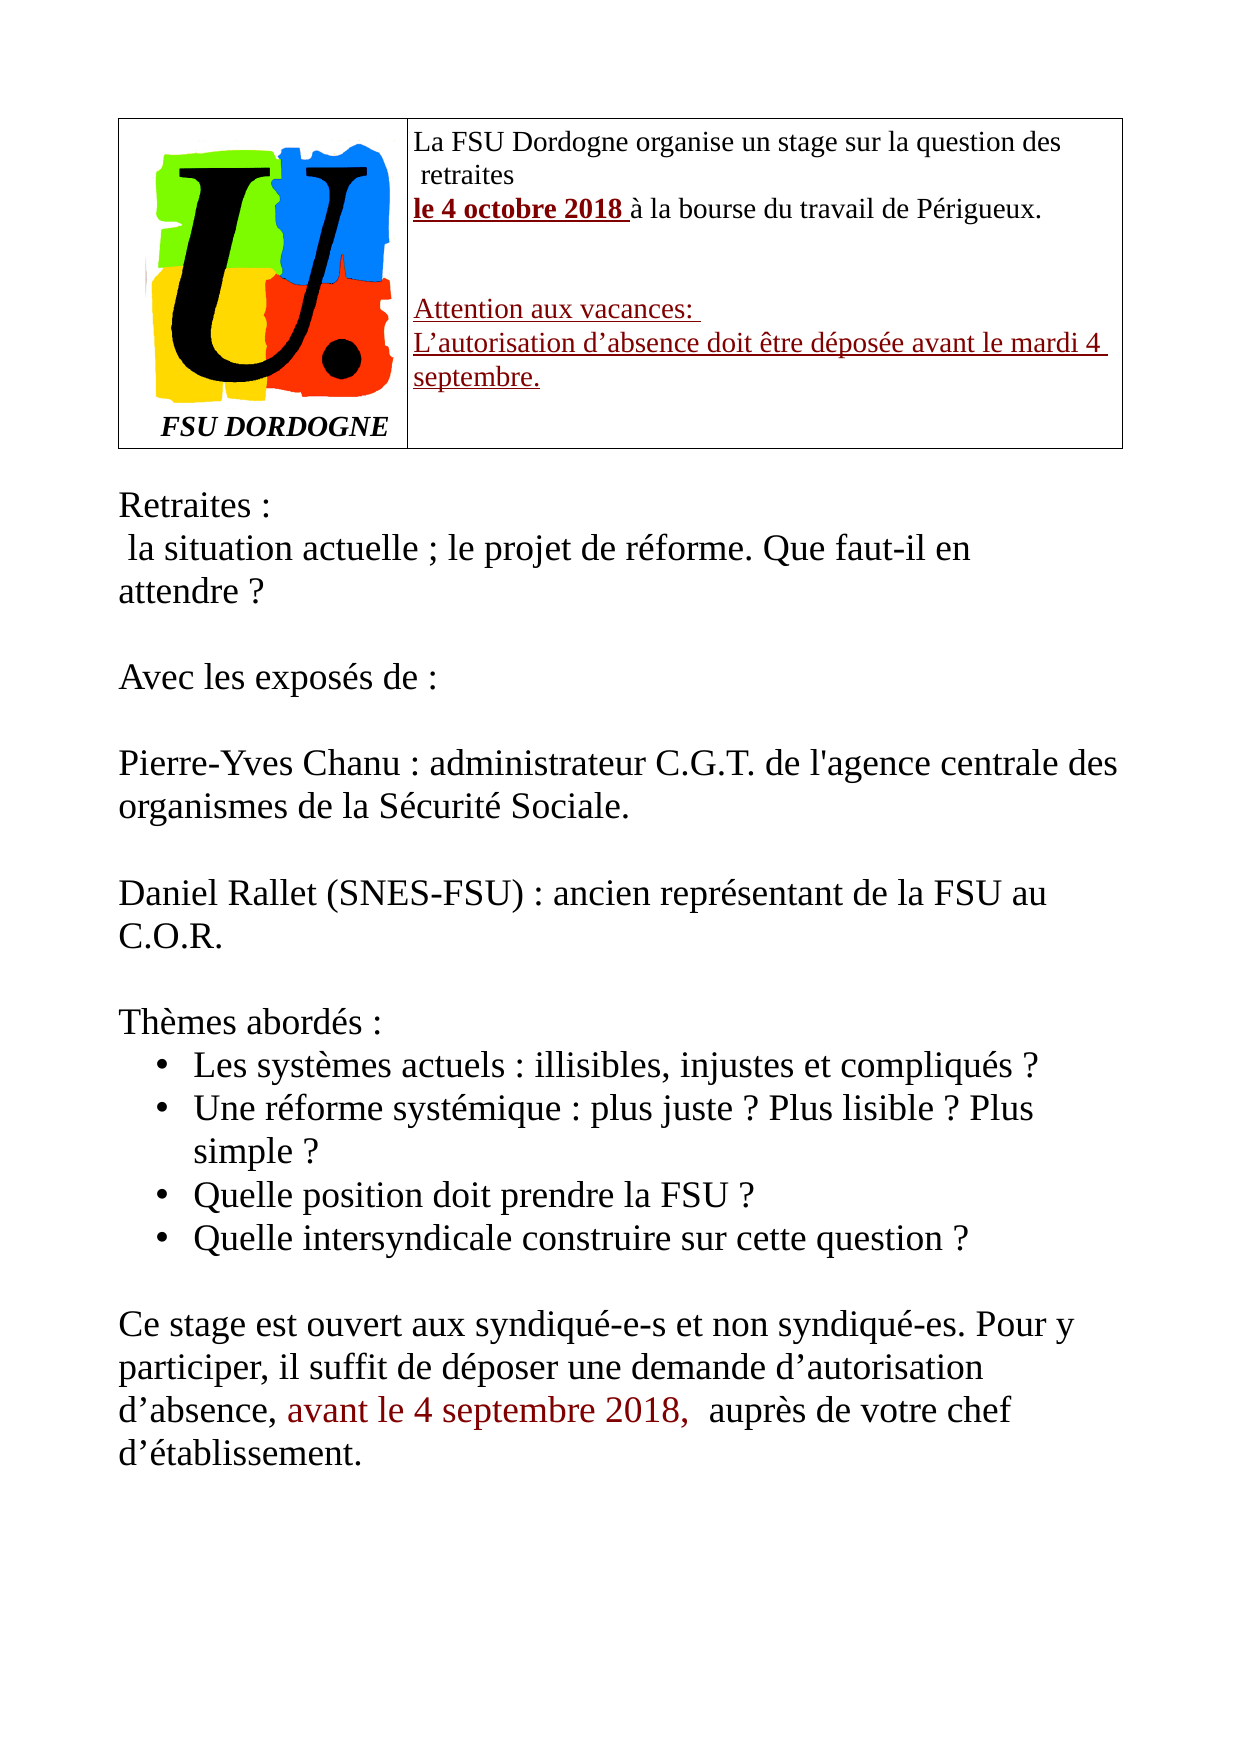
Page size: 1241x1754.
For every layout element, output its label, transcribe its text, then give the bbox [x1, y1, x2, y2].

list Une réforme systémique : plus juste ? Plus lisible ? Plus simple ? [156, 1086, 1122, 1172]
text Daniel Rallet (SNES-FSU) : ancien représentant de la FSU au C.O.R. [118, 870, 1122, 956]
list Les systèmes actuels : illisibles, injustes et compliqués ? [156, 1043, 1122, 1086]
text Thèmes abordés : [118, 999, 1122, 1043]
list Quelle intersyndicale construire sur cette question ? [156, 1215, 1122, 1258]
picture [145, 140, 395, 409]
text Retraites : la situation actuelle ; le projet de réforme. Que faut-il en attendre ? [118, 482, 1122, 611]
table_header La FSU Dordogne organise un stage sur la question des retraites le 4 octobre 2018 à la bourse du travail de Périgueux. Attention aux vacances: L’autorisation d’absence doit être déposée avant le mardi 4 septembre. [408, 119, 1122, 448]
text Pierre-Yves Chanu : administrateur C.G.T. de l'agence centrale des organismes de la Sécurité Sociale. [118, 741, 1122, 827]
text Ce stage est ouvert aux syndiqué-e-s et non syndiqué-es. Pour y participer, il suffit de déposer une demande d’autorisation d’absence, avant le 4 septembre 2018, auprès de votre chef d’établissement. [118, 1301, 1122, 1474]
table_header FSU DORDOGNE [119, 119, 407, 448]
list Quelle position doit prendre la FSU ? [156, 1172, 1122, 1215]
text Avec les exposés de : [118, 654, 1122, 698]
